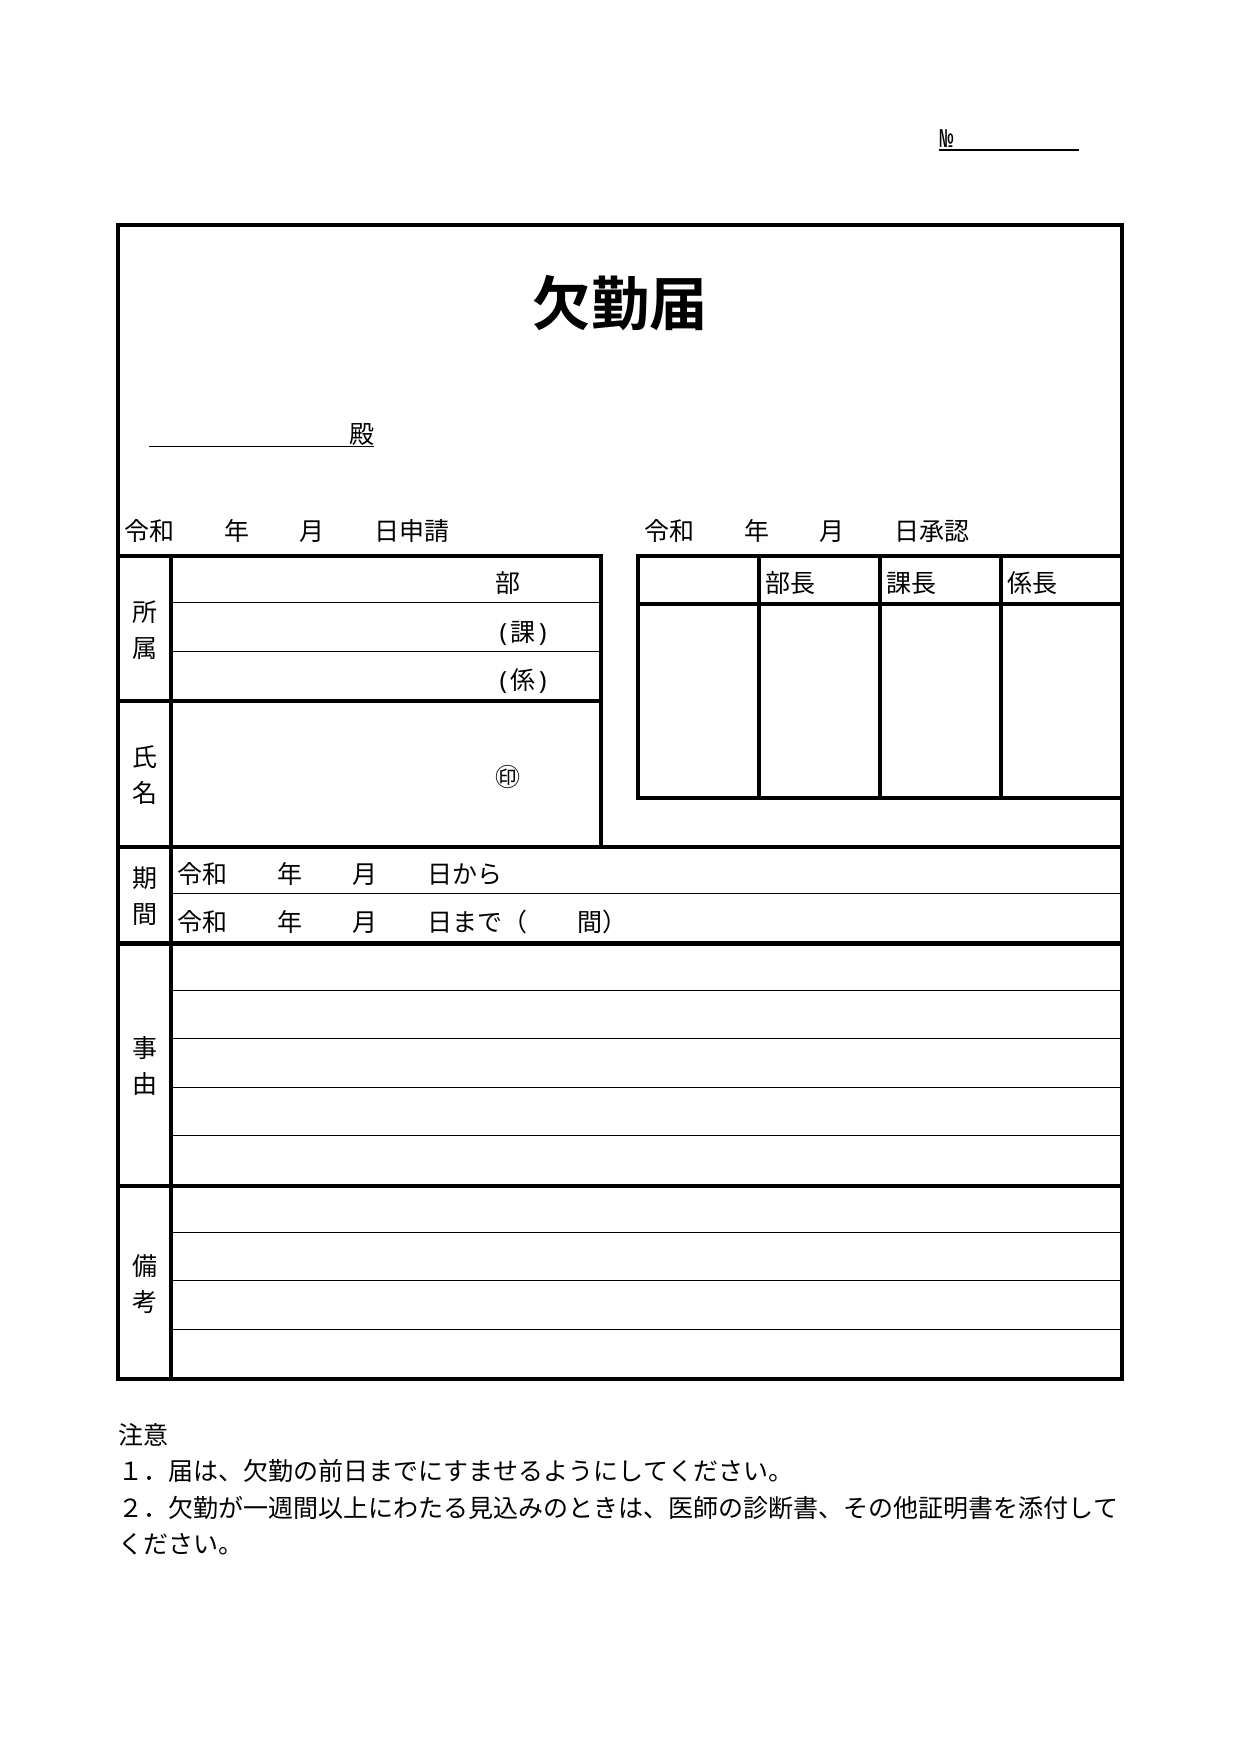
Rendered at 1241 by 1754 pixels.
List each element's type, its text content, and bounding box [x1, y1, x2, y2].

text ２．欠勤が一週間以上にわたる見込みのときは、医師の診断書、その他証明書を添付してください。 [118, 1488, 1122, 1561]
table_cell [640, 558, 757, 602]
table_cell [173, 558, 490, 602]
text １．届は、欠勤の前日までにすませるようにしてください。 [118, 1452, 1122, 1488]
table_cell 備考 [120, 1188, 169, 1377]
table_cell [640, 651, 757, 699]
table_cell [173, 1233, 1120, 1280]
table_cell [1003, 699, 1120, 748]
table_cell 部 [490, 558, 599, 602]
table_cell [173, 1281, 1120, 1329]
table_cell 事由 [120, 946, 169, 1183]
table_cell [490, 796, 599, 844]
text 注意 [118, 1416, 1122, 1452]
table_cell [1003, 606, 1120, 651]
table_cell [640, 606, 757, 651]
table_cell [640, 748, 757, 796]
table_cell [173, 1330, 1120, 1377]
table_cell [601, 505, 638, 554]
table_cell [640, 699, 757, 748]
table_cell [761, 748, 878, 796]
table_cell [173, 652, 490, 699]
table_cell [882, 699, 999, 748]
table_cell [173, 1088, 1120, 1135]
table_cell [603, 602, 636, 651]
table_cell 氏名 [120, 703, 169, 844]
table_cell 令和 年 月 日から [173, 849, 1120, 893]
table_header 欠勤届 [120, 227, 1120, 360]
table_cell 部長 [761, 558, 878, 602]
table_cell 係長 [1003, 558, 1120, 602]
table_cell 期間 [120, 849, 169, 941]
table_cell 殿 [120, 409, 1120, 457]
table_cell [173, 748, 490, 796]
table_cell [603, 699, 636, 748]
table_cell [882, 606, 999, 651]
table_cell [761, 651, 878, 699]
table_cell (課) [490, 603, 599, 651]
table_cell [173, 1136, 1120, 1183]
table_cell [882, 651, 999, 699]
table_cell [120, 360, 1120, 408]
table_cell [638, 800, 1120, 844]
table_cell [603, 748, 636, 796]
table_cell 令和 年 月 日承認 [638, 505, 1120, 554]
table_cell [173, 703, 490, 748]
table_cell [490, 703, 599, 748]
table_cell [882, 748, 999, 796]
table_cell [173, 991, 1120, 1038]
table_cell 令和 年 月 日申請 [120, 505, 601, 554]
table_cell [173, 796, 490, 844]
table_cell [173, 946, 1120, 990]
table_cell [603, 651, 636, 699]
table_cell [173, 1039, 1120, 1087]
table_cell [761, 606, 878, 651]
table_cell [173, 603, 490, 651]
table_cell [603, 554, 636, 602]
table_cell 課長 [882, 558, 999, 602]
table_cell [120, 457, 1120, 505]
table_cell [761, 699, 878, 748]
table_cell 所属 [120, 558, 169, 699]
text № [938, 118, 1122, 154]
table_cell ㊞ [490, 748, 599, 796]
table_cell [1003, 748, 1120, 796]
table_cell [1003, 651, 1120, 699]
table_cell 令和 年 月 日まで（ 間） [173, 894, 1120, 941]
table_cell (係) [490, 652, 599, 699]
table_cell [173, 1188, 1120, 1232]
table_cell [603, 796, 638, 844]
